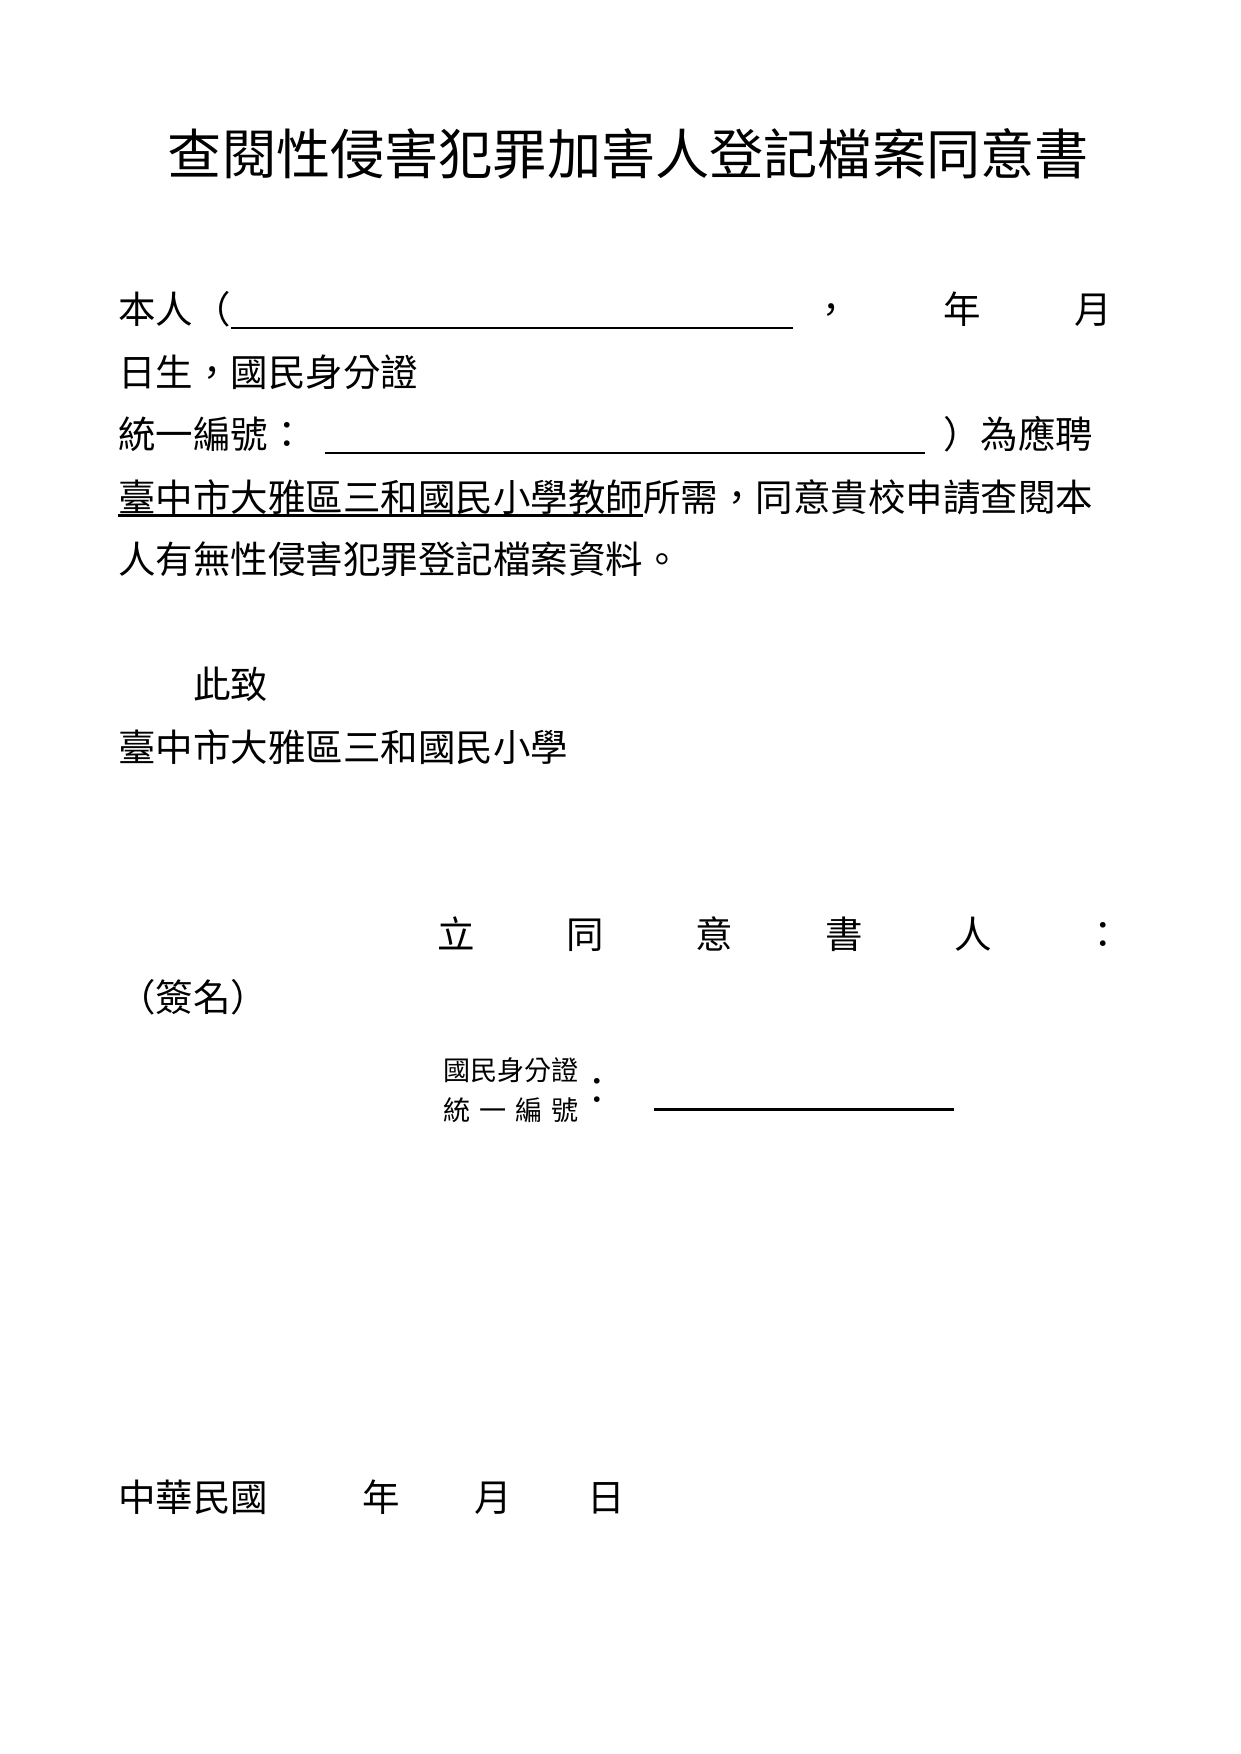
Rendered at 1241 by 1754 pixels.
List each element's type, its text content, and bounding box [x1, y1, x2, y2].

text 臺中市大雅區三和國民小學 [118, 703, 1122, 766]
text 查閱性侵害犯罪加害人登記檔案同意書 [118, 78, 1138, 203]
text 立同意書人： （簽名） [118, 891, 1122, 1016]
text 中華民國 年 月 日 [118, 1453, 1122, 1516]
text 統一編號： ）為應聘臺中市大雅區三和國民小學教師所需，同意貴校申請查閱本人有無性侵害犯罪登記檔案資料。 [118, 391, 1122, 578]
text 此致 [118, 641, 1122, 703]
text 國民身分證統一編號： [118, 1016, 1122, 1141]
text 本人（ ， 年 月 日生，國民身分證 [118, 266, 1122, 391]
